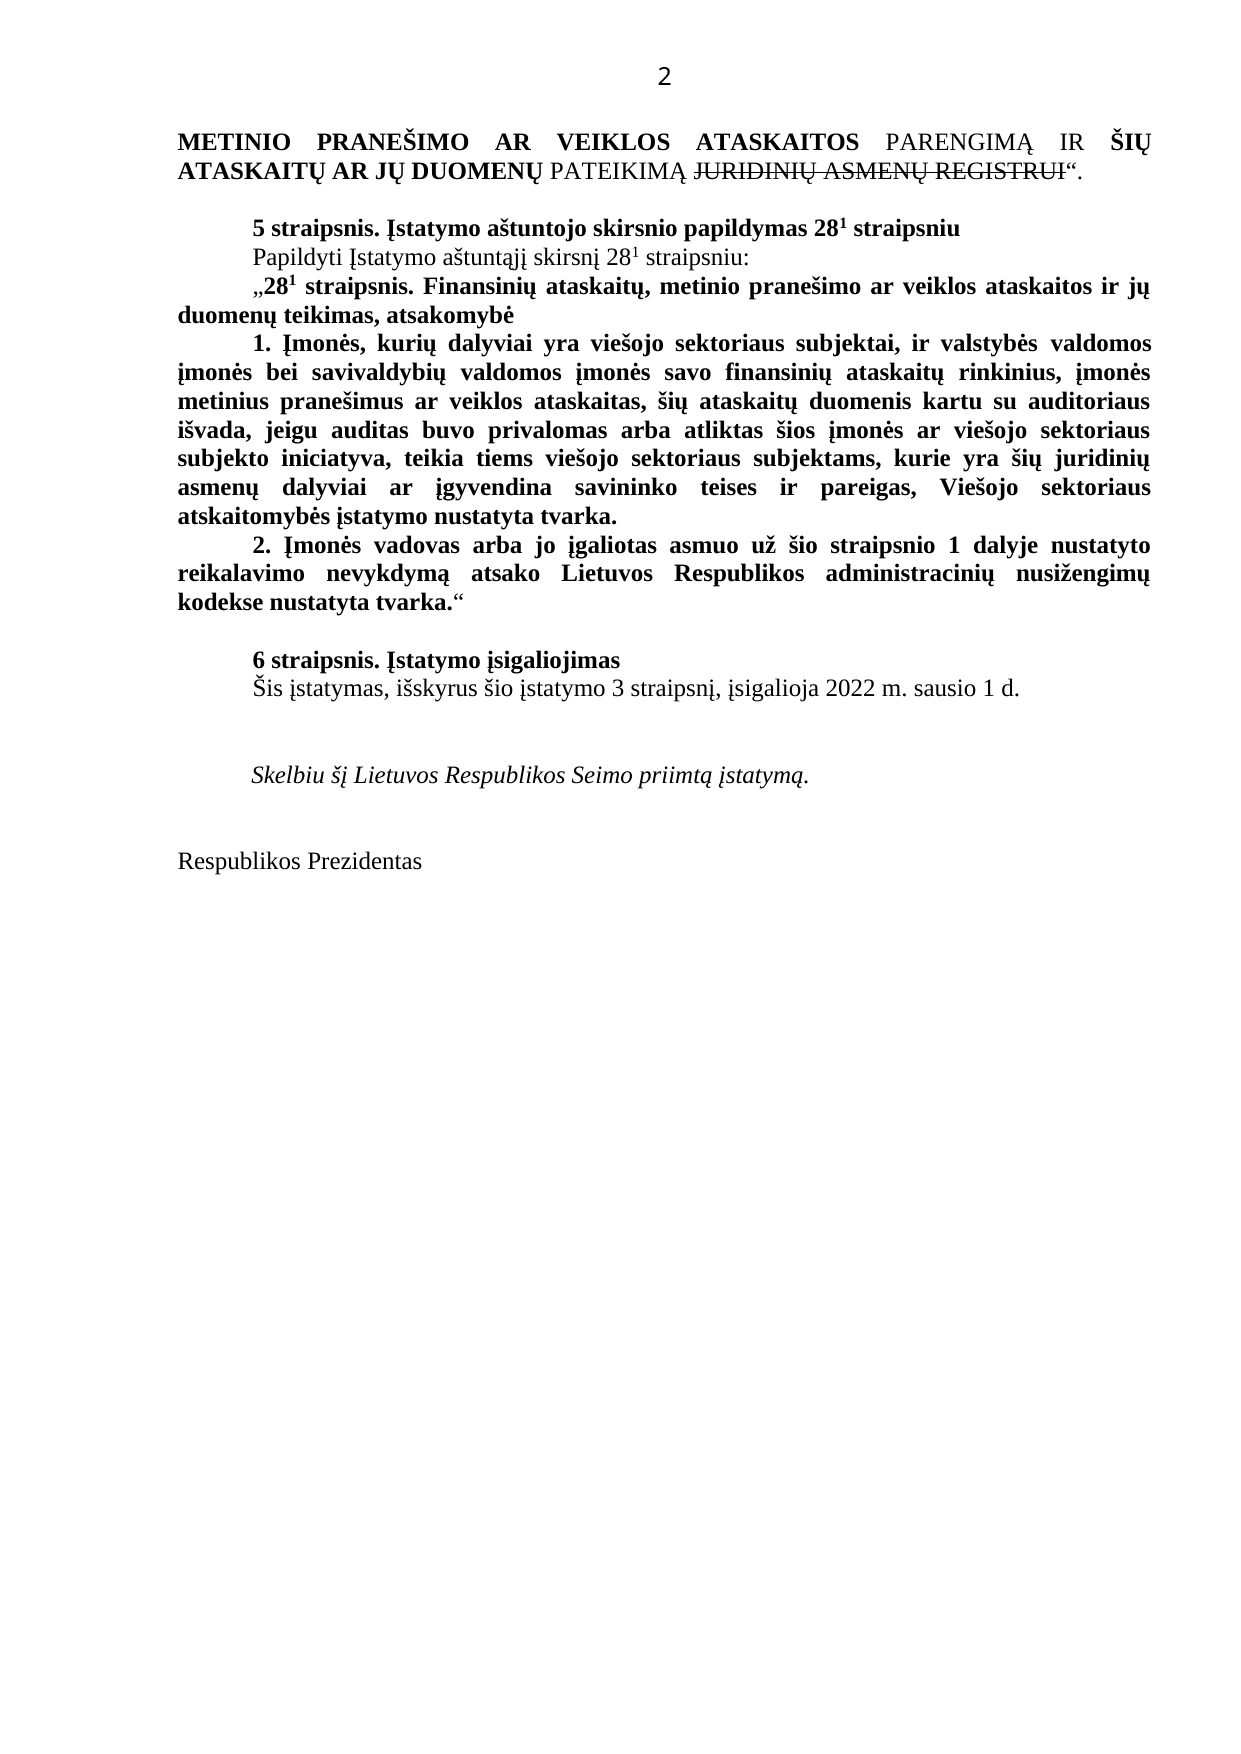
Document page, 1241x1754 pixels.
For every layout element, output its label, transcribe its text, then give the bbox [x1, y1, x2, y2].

text 1. Įmonės, kurių dalyviai yra viešojo sektoriaus subjektai, ir valstybės valdomos įmonės bei savivaldybių valdomos įmonės savo finansinių ataskaitų rinkinius, įmonės metinius pranešimus ar veiklos ataskaitas, šių ataskaitų duomenis kartu su auditoriaus išvada, jeigu auditas buvo privalomas arba atliktas šios įmonės ar viešojo sektoriaus subjekto iniciatyva, teikia tiems viešojo sektoriaus subjektams, kurie yra šių juridinių asmenų dalyviai ar įgyvendina savininko teises ir pareigas, Viešojo sektoriaus atskaitomybės įstatymo nustatyta tvarka. [177, 328, 1152, 530]
text 6 straipsnis. Įstatymo įsigaliojimas [177, 645, 1152, 673]
text METINIO PRANEŠIMO AR VEIKLOS ATASKAITOS PARENGIMĄ IR ŠIŲ ATASKAITŲ AR JŲ DUOMENŲ PATEIKIMĄ JURIDINIŲ ASMENŲ REGISTRUI“. [177, 127, 1152, 185]
text 5 straipsnis. Įstatymo aštuntojo skirsnio papildymas 281 straipsniu [177, 213, 1152, 242]
text Šis įstatymas, išskyrus šio įstatymo 3 straipsnį, įsigalioja 2022 m. sausio 1 d. [177, 673, 1152, 702]
text Respublikos Prezidentas [177, 846, 1079, 875]
text „281 straipsnis. Finansinių ataskaitų, metinio pranešimo ar veiklos ataskaitos ir jų duomenų teikimas, atsakomybė [177, 271, 1152, 328]
text 2. Įmonės vadovas arba jo įgaliotas asmuo už šio straipsnio 1 dalyje nustatyto reikalavimo nevykdymą atsako Lietuvos Respublikos administracinių nusižengimų kodekse nustatyta tvarka.“ [177, 530, 1152, 616]
text Papildyti Įstatymo aštuntąjį skirsnį 281 straipsniu: [177, 242, 1152, 271]
text Skelbiu šį Lietuvos Respublikos Seimo priimtą įstatymą. [177, 760, 1079, 788]
